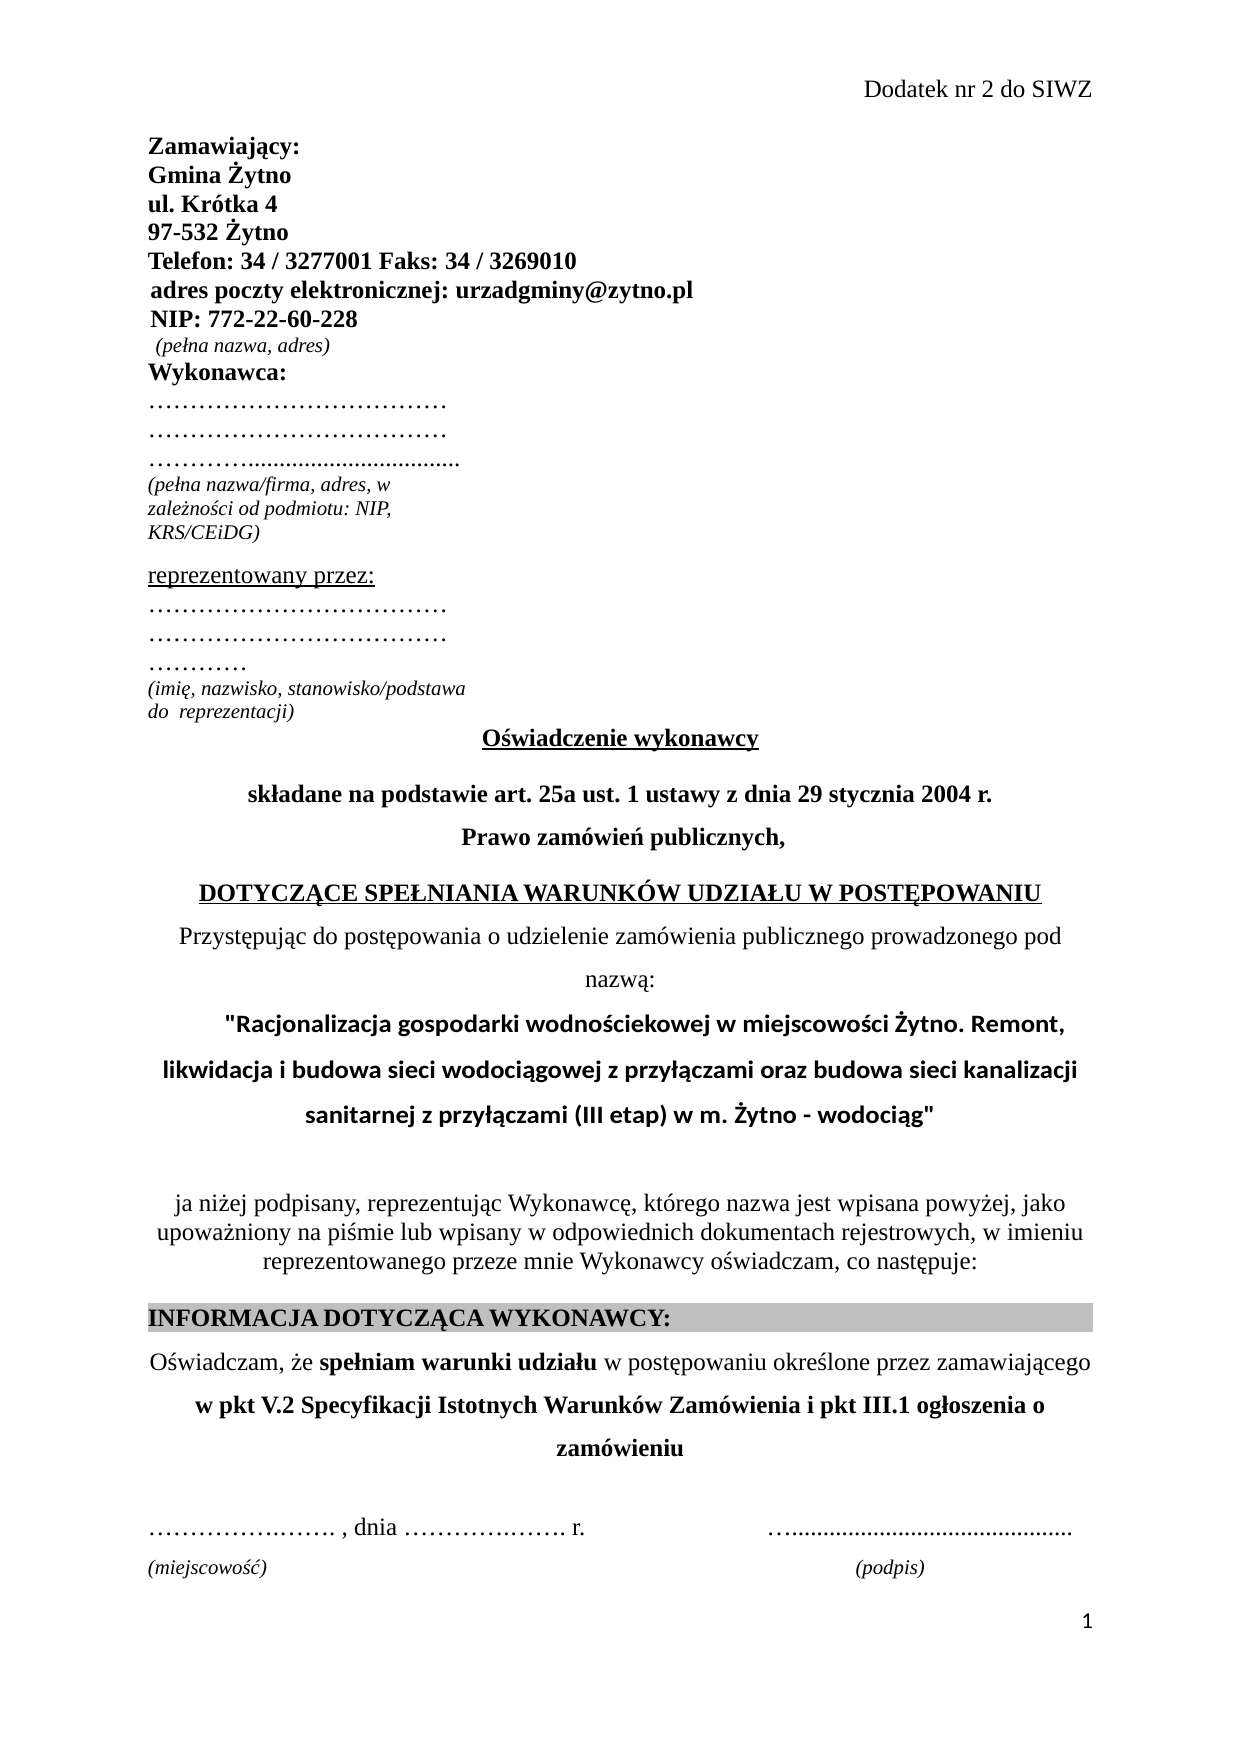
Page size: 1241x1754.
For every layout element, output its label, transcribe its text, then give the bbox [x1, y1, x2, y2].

text upoważniony na piśmie lub wpisany w odpowiednich dokumentach rejestrowych, w imieniu reprezentowanego przeze mnie Wykonawcy oświadczam, co następuje: [148, 1217, 1093, 1275]
text NIP: 772-22-60-228 [150, 304, 1093, 332]
text Gmina Żytno [148, 160, 1093, 189]
text Wykonawca: [148, 357, 1093, 385]
text …………….……. , dnia ………….……. r. …............................................. [148, 1512, 1093, 1541]
text Oświadczam, że spełniam warunki udziału w postępowaniu określone przez zamawiającego w pkt V.2 Specyfikacji Istotnych Warunków Zamówienia i pkt III.1 ogłoszenia o zamówieniu [148, 1347, 1093, 1462]
text Zamawiający: [148, 131, 1093, 160]
text (pełna nazwa, adres) [150, 332, 1093, 357]
text DOTYCZĄCE SPEŁNIANIA WARUNKÓW UDZIAŁU W POSTĘPOWANIU [148, 878, 1093, 907]
text Oświadczenie wykonawcy [148, 723, 1093, 752]
text Telefon: 34 / 3277001 Faks: 34 / 3269010 [148, 246, 1093, 275]
text składane na podstawie art. 25a ust. 1 ustawy z dnia 29 stycznia 2004 r. [148, 779, 1093, 808]
text ………………………………………………………………………… [148, 589, 472, 675]
text Dodatek nr 2 do SIWZ [148, 74, 1093, 102]
text 97-532 Żytno [148, 217, 1093, 246]
text ja niżej podpisany, reprezentując Wykonawcę, którego nazwa jest wpisana powyżej, jako [148, 1188, 1093, 1217]
text reprezentowany przez: [148, 560, 1093, 589]
text Prawo zamówień publicznych, [148, 822, 1093, 851]
text (imię, nazwisko, stanowisko/podstawa do reprezentacji) [148, 675, 472, 723]
text (miejscowość) (podpis) [148, 1555, 1093, 1579]
text Przystępując do postępowania o udzielenie zamówienia publicznego prowadzonego pod nazwą: "Racjonalizacja gospodarki wodnościekowej w miejscowości Żytno. Remont, likwidacja i budowa sieci wodociągowej z przyłączami oraz budowa sieci kanalizacji sanitarnej z przyłączami (III etap) w m. Żytno - wodociąg" [148, 921, 1093, 1130]
text adres poczty elektronicznej: urzadgminy@zytno.pl [150, 275, 1093, 304]
text (pełna nazwa/firma, adres, w zależności od podmiotu: NIP, KRS/CEiDG) [148, 472, 472, 544]
text INFORMACJA DOTYCZĄCA WYKONAWCY: [148, 1303, 1093, 1332]
text ul. Krótka 4 [148, 189, 1093, 217]
text ………………………………………………………………………….................................. [148, 385, 472, 472]
